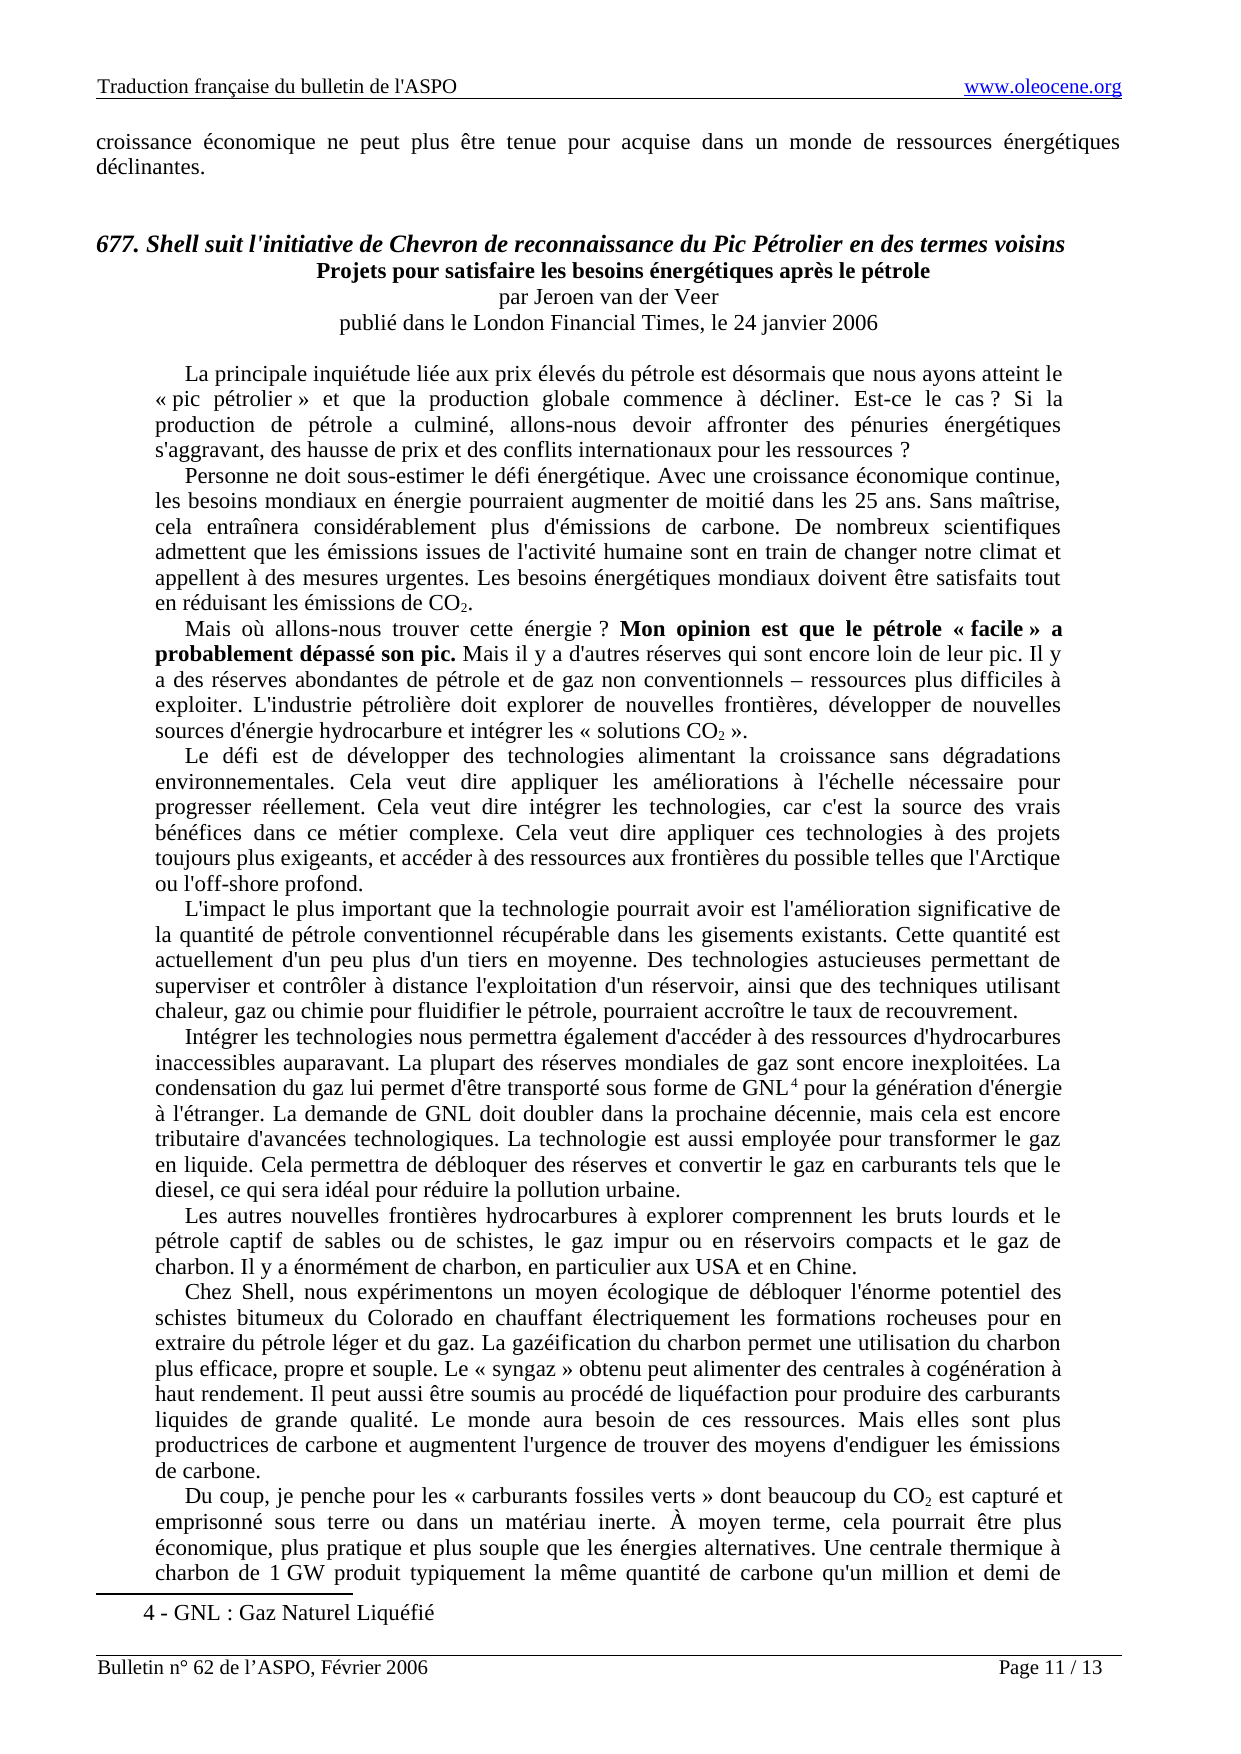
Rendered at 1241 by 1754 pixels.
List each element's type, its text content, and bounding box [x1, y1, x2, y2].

subtitle 677. Shell suit l'initiative de Chevron de reconnaissance du Pic Pétrolier en des termes voisins [96, 231, 1122, 258]
text Le défi est de développer des technologies alimentant la croissance sans dégradations environnementales. Cela veut dire appliquer les améliorations à l'échelle nécessaire pour progresser réellement. Cela veut dire intégrer les technologies, car c'est la source des vrais bénéfices dans ce métier complexe. Cela veut dire appliquer ces technologies à des projets toujours plus exigeants, et accéder à des ressources aux frontières du possible telles que l'Arctique ou l'off-shore profond. [155, 743, 1063, 896]
text croissance économique ne peut plus être tenue pour acquise dans un monde de ressources énergétiques déclinantes. [96, 128, 1122, 179]
text Personne ne doit sous-estimer le défi énergétique. Avec une croissance économique continue, les besoins mondiaux en énergie pourraient augmenter de moitié dans les 25 ans. Sans maîtrise, cela entraînera considérablement plus d'émissions de carbone. De nombreux scientifiques admettent que les émissions issues de l'activité humaine sont en train de changer notre climat et appellent à des mesures urgentes. Les besoins énergétiques mondiaux doivent être satisfaits tout en réduisant les émissions de CO2. [155, 462, 1063, 616]
text Projets pour satisfaire les besoins énergétiques après le pétrole par Jeroen van der Veer publié dans le London Financial Times, le 24 janvier 2006 [96, 258, 1122, 360]
text L'impact le plus important que la technologie pourrait avoir est l'amélioration significative de la quantité de pétrole conventionnel récupérable dans les gisements existants. Cette quantité est actuellement d'un peu plus d'un tiers en moyenne. Des technologies astucieuses permettant de superviser et contrôler à distance l'exploitation d'un réservoir, ainsi que des techniques utilisant chaleur, gaz ou chimie pour fluidifier le pétrole, pourraient accroître le taux de recouvrement. [155, 896, 1063, 1024]
text Du coup, je penche pour les « carburants fossiles verts » dont beaucoup du CO2 est capturé et emprisonné sous terre ou dans un matériau inerte. À moyen terme, cela pourrait être plus économique, plus pratique et plus souple que les énergies alternatives. Une centrale thermique à charbon de 1 GW produit typiquement la même quantité de carbone qu'un million et demi de [155, 1483, 1063, 1585]
text Chez Shell, nous expérimentons un moyen écologique de débloquer l'énorme potentiel des schistes bitumeux du Colorado en chauffant électriquement les formations rocheuses pour en extraire du pétrole léger et du gaz. La gazéification du charbon permet une utilisation du charbon plus efficace, propre et souple. Le « syngaz » obtenu peut alimenter des centrales à cogénération à haut rendement. Il peut aussi être soumis au procédé de liquéfaction pour produire des carburants liquides de grande qualité. Le monde aura besoin de ces ressources. Mais elles sont plus productrices de carbone et augmentent l'urgence de trouver des moyens d'endiguer les émissions de carbone. [155, 1279, 1063, 1483]
text - GNL : Gaz Naturel Liquéfié [96, 1600, 1122, 1625]
text Les autres nouvelles frontières hydrocarbures à explorer comprennent les bruts lourds et le pétrole captif de sables ou de schistes, le gaz impur ou en réservoirs compacts et le gaz de charbon. Il y a énormément de charbon, en particulier aux USA et en Chine. [155, 1203, 1063, 1279]
text La principale inquiétude liée aux prix élevés du pétrole est désormais que nous ayons atteint le « pic pétrolier » et que la production globale commence à décliner. Est-ce le cas ? Si la production de pétrole a culminé, allons-nous devoir affronter des pénuries énergétiques s'aggravant, des hausse de prix et des conflits internationaux pour les ressources ? [155, 360, 1063, 462]
text Intégrer les technologies nous permettra également d'accéder à des ressources d'hydrocarbures inaccessibles auparavant. La plupart des réserves mondiales de gaz sont encore inexploitées. La condensation du gaz lui permet d'être transporté sous forme de GNL pour la génération d'énergie à l'étranger. La demande de GNL doit doubler dans la prochaine décennie, mais cela est encore tributaire d'avancées technologiques. La technologie est aussi employée pour transformer le gaz en liquide. Cela permettra de débloquer des réserves et convertir le gaz en carburants tels que le diesel, ce qui sera idéal pour réduire la pollution urbaine. [155, 1024, 1063, 1203]
text Mais où allons-nous trouver cette énergie ? Mon opinion est que le pétrole « facile » a probablement dépassé son pic. Mais il y a d'autres réserves qui sont encore loin de leur pic. Il y a des réserves abondantes de pétrole et de gaz non conventionnels – ressources plus difficiles à exploiter. L'industrie pétrolière doit explorer de nouvelles frontières, développer de nouvelles sources d'énergie hydrocarbure et intégrer les « solutions CO2 ». [155, 616, 1063, 743]
